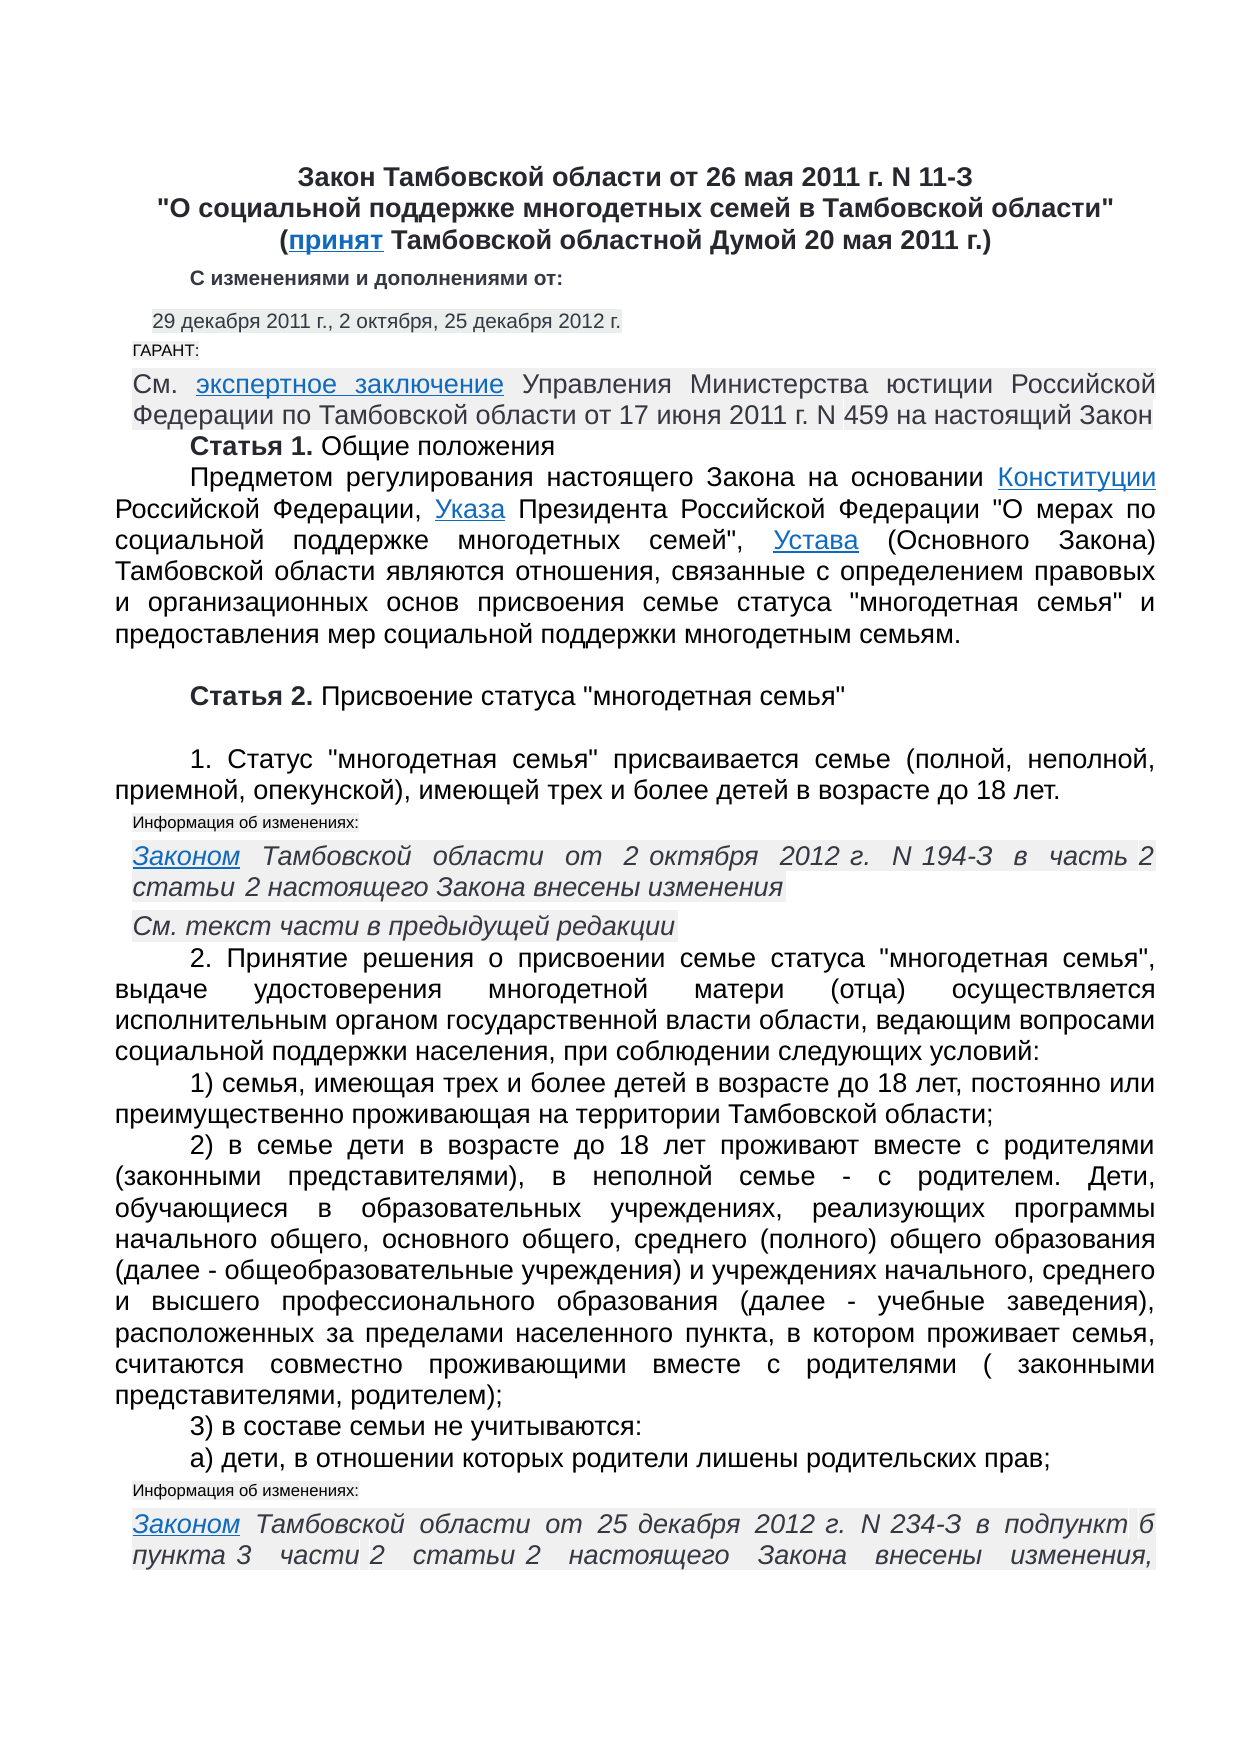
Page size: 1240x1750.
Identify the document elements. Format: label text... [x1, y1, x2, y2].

text См. экспертное заключение Управления Министерства юстиции Российской Федерации по Тамбовской области от 17 июня 2011 г. N 459 на настоящий Закон [132, 368, 1156, 430]
text Закон Тамбовской области от 26 мая 2011 г. N 11-З "О социальной поддержке многодетных семей в Тамбовской области" (принят Тамбовской областной Думой 20 мая 2011 г.) [114, 161, 1156, 255]
text ГАРАНТ: [132, 341, 1156, 360]
text Информация об изменениях: [132, 1481, 1156, 1500]
text Законом Тамбовской области от 2 октября 2012 г. N 194-З в часть 2 статьи 2 настоящего Закона внесены изменения [132, 840, 1156, 902]
text а) дети, в отношении которых родители лишены родительских прав; [114, 1442, 1156, 1473]
text 2) в семье дети в возрасте до 18 лет проживают вместе с родителями (законными представителями), в неполной семье - с родителем. Дети, обучающиеся в образовательных учреждениях, реализующих программы начального общего, основного общего, среднего (полного) общего образования (далее - общеобразовательные учреждения) и учреждениях начального, среднего и высшего профессионального образования (далее - учебные заведения), расположенных за пределами населенного пункта, в котором проживает семья, считаются совместно проживающими вместе с родителями ( законными представителями, родителем); [114, 1129, 1156, 1410]
text 1. Статус "многодетная семья" присваивается семье (полной, неполной, приемной, опекунской), имеющей трех и более детей в возрасте до 18 лет. [114, 743, 1156, 805]
text Информация об изменениях: [132, 813, 1156, 832]
text С изменениями и дополнениями от: [114, 266, 1156, 290]
text 2. Принятие решения о присвоении семье статуса "многодетная семья", выдаче удостоверения многодетной матери (отца) осуществляется исполнительным органом государственной власти области, ведающим вопросами социальной поддержки населения, при соблюдении следующих условий: [114, 942, 1156, 1067]
text Законом Тамбовской области от 25 декабря 2012 г. N 234-З в подпункт б пункта 3 части 2 статьи 2 настоящего Закона внесены изменения, [132, 1508, 1156, 1570]
text Статья 2. Присвоение статуса "многодетная семья" [189, 680, 1156, 711]
text 29 декабря 2011 г., 2 октября, 25 декабря 2012 г. [152, 309, 1119, 333]
text Предметом регулирования настоящего Закона на основании Конституции Российской Федерации, Указа Президента Российской Федерации "О мерах по социальной поддержке многодетных семей", Устава (Основного Закона) Тамбовской области являются отношения, связанные с определением правовых и организационных основ присвоения семье статуса "многодетная семья" и предоставления мер социальной поддержки многодетным семьям. [114, 461, 1156, 649]
text См. текст части в предыдущей редакции [132, 910, 1156, 942]
text Статья 1. Общие положения [189, 430, 1156, 461]
text 3) в составе семьи не учитываются: [114, 1410, 1156, 1442]
text 1) семья, имеющая трех и более детей в возрасте до 18 лет, постоянно или преимущественно проживающая на территории Тамбовской области; [114, 1067, 1156, 1129]
